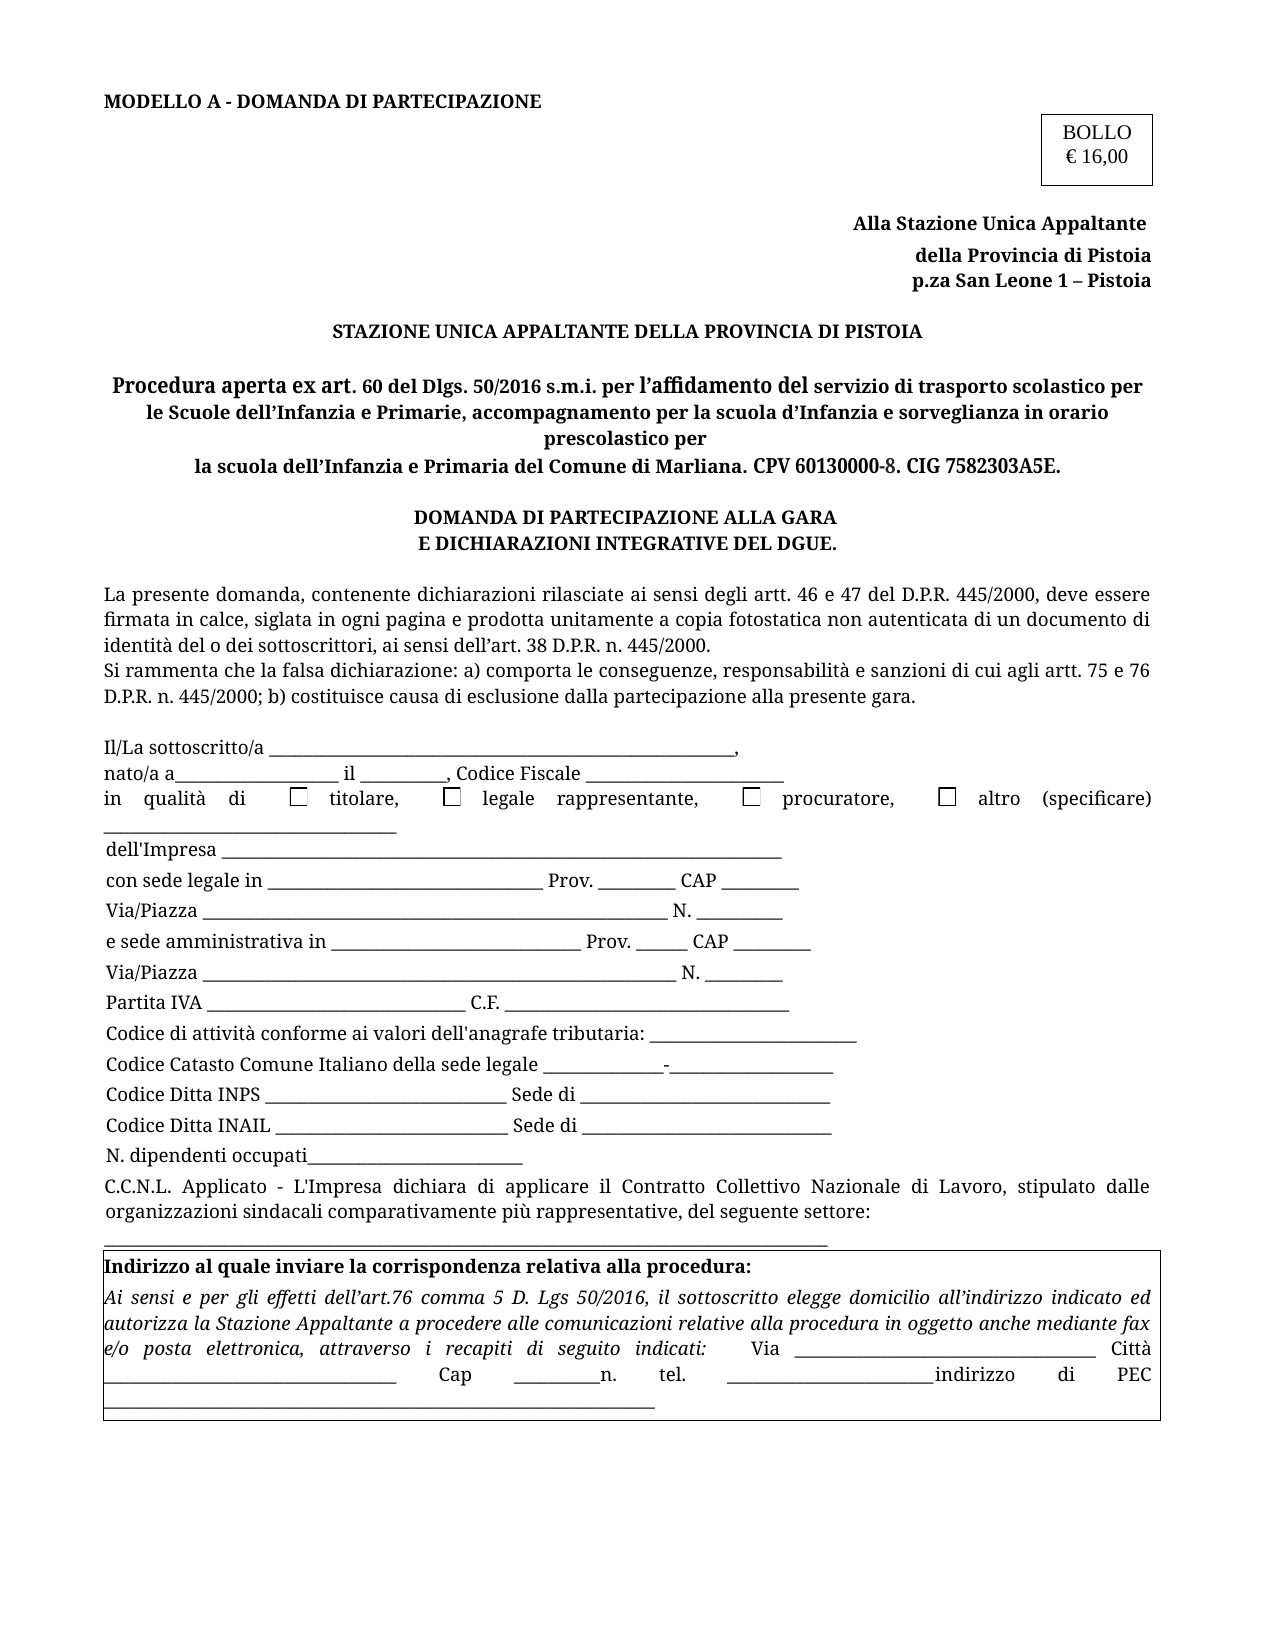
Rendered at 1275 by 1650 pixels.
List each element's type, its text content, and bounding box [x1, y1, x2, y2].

text p.za San Leone 1 – Pistoia [103, 268, 1152, 293]
picture [938, 787, 956, 806]
text Il/La sottoscritto/a ______________________________________________________, [103, 734, 1152, 760]
text Indirizzo al quale inviare la corrispondenza relativa alla procedura: [104, 1251, 1160, 1278]
text Codice Catasto Comune Italiano della sede legale ______________-___________________ [106, 1051, 1152, 1076]
text Codice Ditta INPS ____________________________ Sede di _____________________________ [106, 1081, 1152, 1107]
text Domanda di partecipazione alla gara [103, 505, 1152, 530]
text N. dipendenti occupati_________________________ [106, 1143, 1152, 1168]
text C.C.N.L. Applicato - L'Impresa dichiara di applicare il Contratto Collettivo Nazionale di Lavoro, stipulato dalle organizzazioni sindacali comparativamente più rappresentative, del seguente settore: [104, 1173, 1152, 1224]
text in qualità di titolare, legale rappresentante, procuratore, altro (specificare) __________________________________ [103, 785, 1152, 836]
text dell'Impresa _________________________________________________________________ [106, 836, 1152, 862]
text la scuola dell’Infanzia e Primaria del Comune di Marliana. CPV 60130000-8. CIG 7582303A5E. [103, 451, 1152, 479]
text nato/a a___________________ il __________, Codice Fiscale _______________________ [103, 760, 1152, 785]
text Procedura aperta ex art. 60 del Dlgs. 50/2016 s.m.i. per l’affidamento del servizio di trasporto scolastico per le Scuole dell’Infanzia e Primarie, accompagnamento per la scuola d’Infanzia e sorveglianza in orario prescolastico per [103, 370, 1152, 451]
text Codice Ditta INAIL ___________________________ Sede di _____________________________ [106, 1112, 1152, 1138]
text e DICHIARAZIONI INTEGRATIVE DEL DGUE. [103, 530, 1152, 556]
text Si rammenta che la falsa dichiarazione: a) comporta le conseguenze, responsabilità e sanzioni di cui agli artt. 75 e 76 D.P.R. n. 445/2000; b) costituisce causa di esclusione dalla partecipazione alla presente gara. [103, 658, 1152, 709]
text della Provincia di Pistoia [103, 242, 1152, 268]
text STAZIONE UNICA APPALTANTE DELLA PROVINCIA DI PISTOIA [103, 319, 1152, 344]
text ____________________________________________________________________________________ [104, 1224, 1152, 1250]
text con sede legale in ________________________________ Prov. _________ CAP _________ [106, 867, 1152, 893]
text Codice di attività conforme ai valori dell'anagrafe tributaria: ________________________ [106, 1020, 1152, 1046]
table_header BOLLO € 16,00 [1042, 115, 1152, 185]
text Partita IVA ______________________________ C.F. _________________________________ [106, 989, 1152, 1015]
text Via/Piazza ______________________________________________________ N. __________ [106, 898, 1152, 923]
picture [289, 787, 308, 806]
picture [742, 787, 761, 806]
text Ai sensi e per gli effetti dell’art.76 comma 5 D. Lgs 50/2016, il sottoscritto elegge domicilio all’indirizzo indicato ed autorizza la Stazione Appaltante a procedere alle comunicazioni relative alla procedura in oggetto anche mediante fax e/o posta elettronica, attraverso i recapiti di seguito indicati: Via ___________________________________ Città __________________________________ Cap __________n. tel. ________________________indirizzo di PEC ________________________________________________________________ [104, 1281, 1160, 1420]
text Via/Piazza _______________________________________________________ N. _________ [106, 959, 1152, 984]
text MODELLO A - DOMANDA DI PARTECIPAZIONE [103, 89, 1152, 114]
text La presente domanda, contenente dichiarazioni rilasciate ai sensi degli artt. 46 e 47 del D.P.R. 445/2000, deve essere firmata in calce, siglata in ogni pagina e prodotta unitamente a copia fotostatica non autenticata di un documento di identità del o dei sottoscrittori, ai sensi dell’art. 38 D.P.R. n. 445/2000. [103, 581, 1152, 658]
text e sede amministrativa in _____________________________ Prov. ______ CAP _________ [106, 928, 1152, 954]
subtitle Alla Stazione Unica Appaltante [472, 211, 1152, 236]
picture [443, 787, 461, 806]
